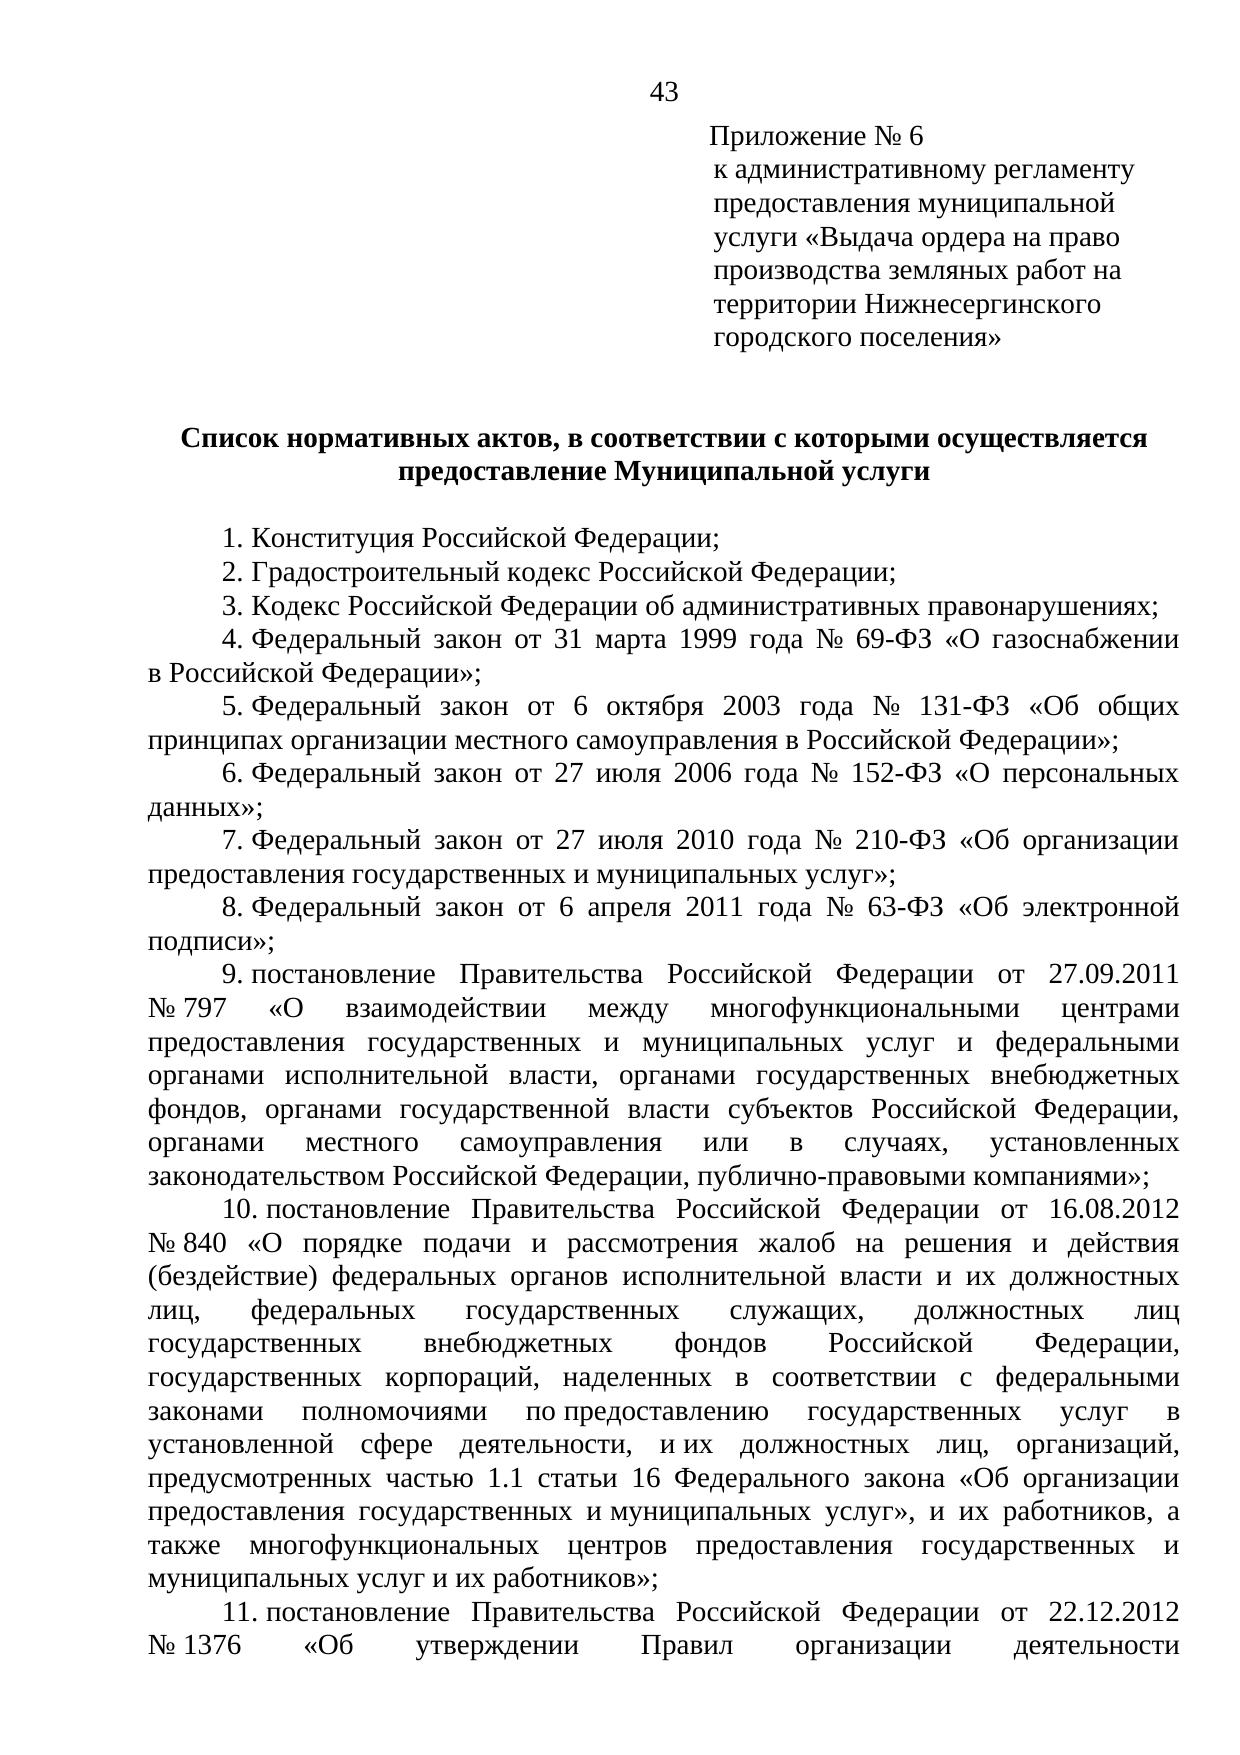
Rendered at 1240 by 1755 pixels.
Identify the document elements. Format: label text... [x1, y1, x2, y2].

list Федеральный закон от 27 июля 2010 года № 210-ФЗ «Об организации предоставления государственных и муниципальных услуг»; [148, 822, 1181, 889]
list Конституция Российской Федерации; [148, 521, 1181, 554]
list Федеральный закон от 27 июля 2006 года № 152-ФЗ «О персональных данных»; [148, 755, 1181, 822]
text к административному регламенту предоставления муниципальной услуги «Выдача ордера на право производства земляных работ на территории Нижнесергинского городского поселения» [713, 152, 1181, 353]
list Федеральный закон от 31 марта 1999 года № 69-ФЗ «О газоснабжении в Российской Федерации»; [148, 621, 1181, 688]
list постановление Правительства Российской Федерации от 22.12.2012 № 1376 «Об утверждении Правил организации деятельности [148, 1594, 1181, 1661]
list Градостроительный кодекс Российской Федерации; [148, 554, 1181, 588]
list постановление Правительства Российской Федерации от 16.08.2012 № 840 «О порядке подачи и рассмотрения жалоб на решения и действия (бездействие) федеральных органов исполнительной власти и их должностных лиц, федеральных государственных служащих, должностных лиц государственных внебюджетных фондов Российской Федерации, государственных корпораций, наделенных в соответствии с федеральными законами полномочиями по предоставлению государственных услуг в установленной сфере деятельности, и их должностных лиц, организаций, предусмотренных частью 1.1 статьи 16 Федерального закона «Об организации предоставления государственных и муниципальных услуг», и их работников, а также многофункциональных центров предоставления государственных и муниципальных услуг и их работников»; [148, 1191, 1181, 1594]
list Федеральный закон от 6 апреля 2011 года № 63-ФЗ «Об электронной подписи»; [148, 889, 1181, 957]
list постановление Правительства Российской Федерации от 27.09.2011 № 797 «О взаимодействии между многофункциональными центрами предоставления государственных и муниципальных услуг и федеральными органами исполнительной власти, органами государственных внебюджетных фондов, органами государственной власти субъектов Российской Федерации, органами местного самоуправления или в случаях, установленных законодательством Российской Федерации, публично-правовыми компаниями»; [148, 957, 1181, 1191]
text Список нормативных актов, в соответствии с которыми осуществляется предоставление Муниципальной услуги [148, 420, 1181, 487]
list Кодекс Российской Федерации об административных правонарушениях; [148, 588, 1181, 621]
text Приложение № 6 [709, 118, 1181, 152]
list Федеральный закон от 6 октября 2003 года № 131-ФЗ «Об общих принципах организации местного самоуправления в Российской Федерации»; [148, 688, 1181, 755]
